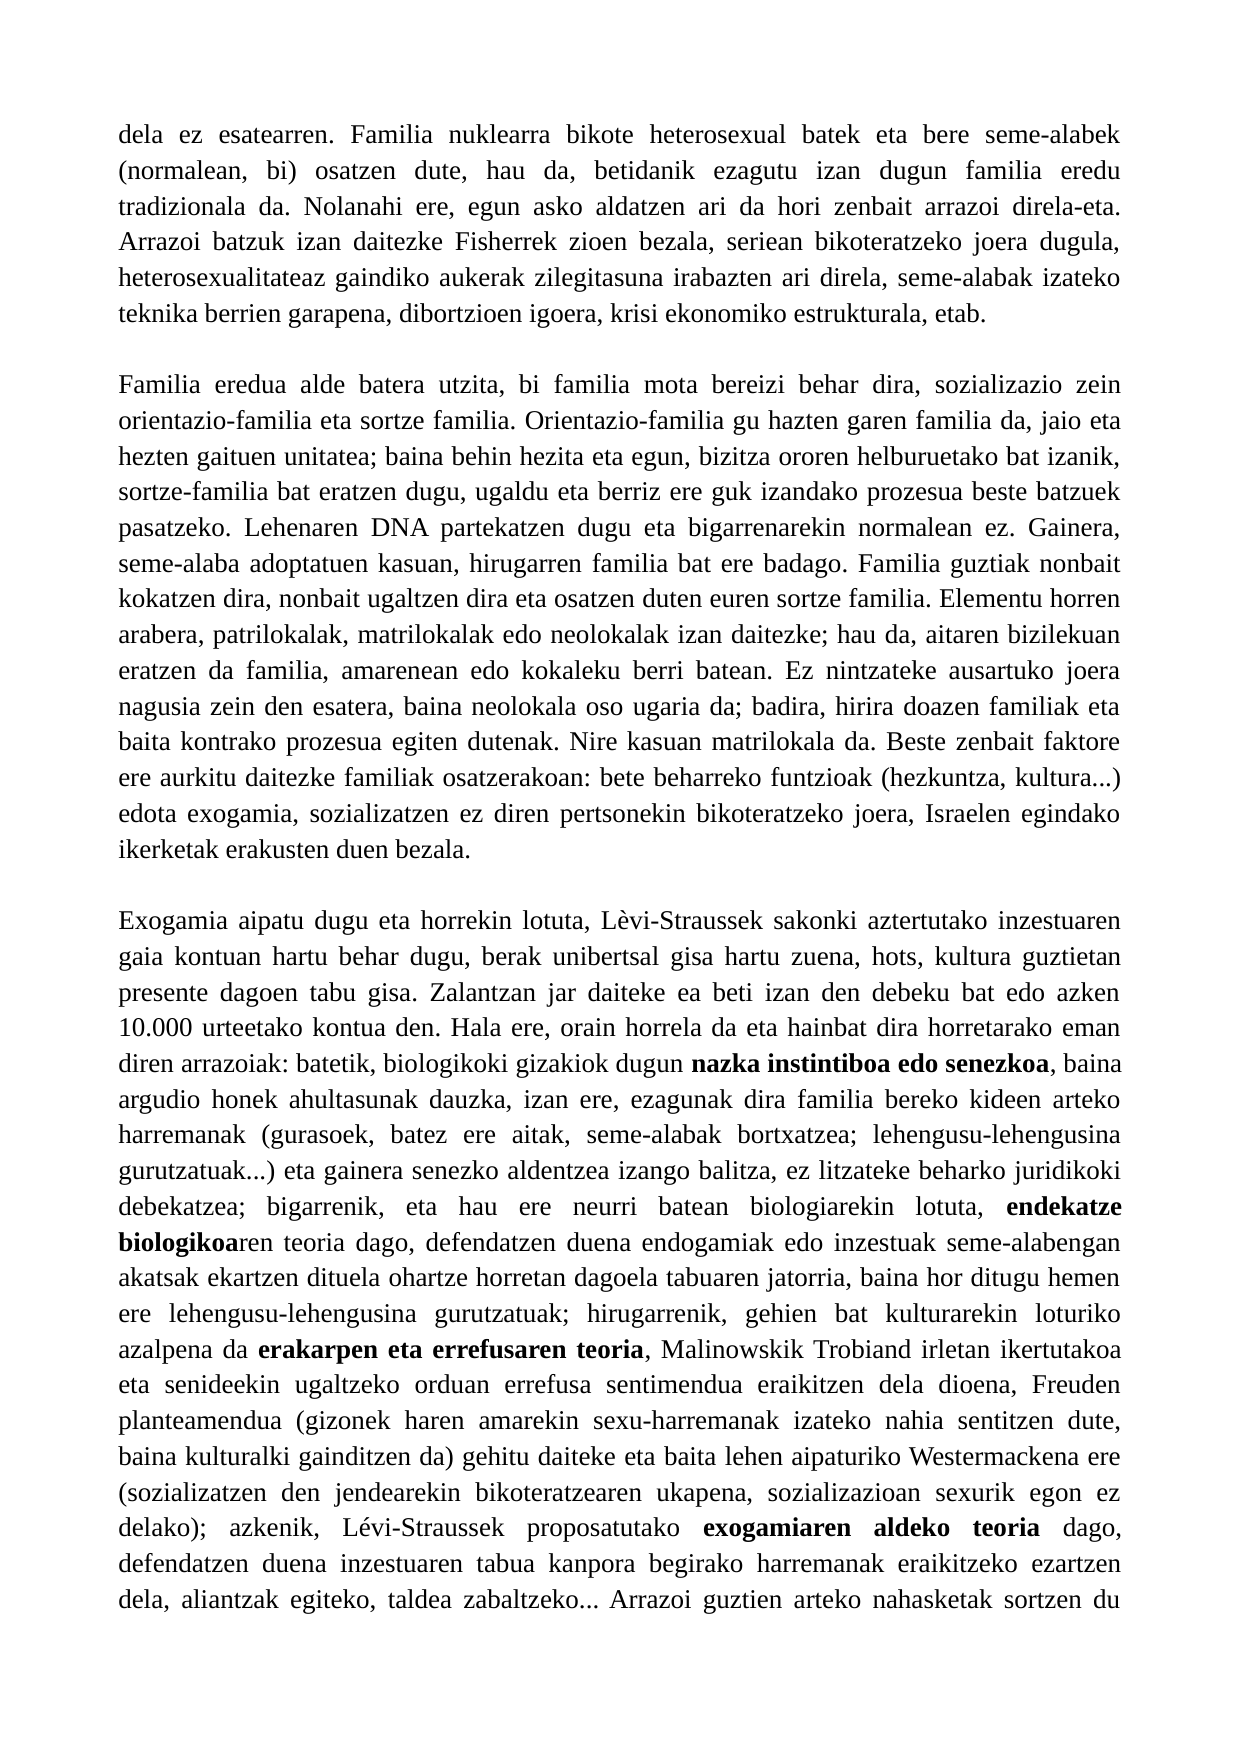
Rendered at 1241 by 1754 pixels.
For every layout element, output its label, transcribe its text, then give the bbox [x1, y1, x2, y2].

text Familia eredua alde batera utzita, bi familia mota bereizi behar dira, sozializazio zein orientazio-familia eta sortze familia. Orientazio-familia gu hazten garen familia da, jaio eta hezten gaituen unitatea; baina behin hezita eta egun, bizitza ororen helburuetako bat izanik, sortze-familia bat eratzen dugu, ugaldu eta berriz ere guk izandako prozesua beste batzuek pasatzeko. Lehenaren DNA partekatzen dugu eta bigarrenarekin normalean ez. Gainera, seme-alaba adoptatuen kasuan, hirugarren familia bat ere badago. Familia guztiak nonbait kokatzen dira, nonbait ugaltzen dira eta osatzen duten euren sortze familia. Elementu horren arabera, patrilokalak, matrilokalak edo neolokalak izan daitezke; hau da, aitaren bizilekuan eratzen da familia, amarenean edo kokaleku berri batean. Ez nintzateke ausartuko joera nagusia zein den esatera, baina neolokala oso ugaria da; badira, hirira doazen familiak eta baita kontrako prozesua egiten dutenak. Nire kasuan matrilokala da. Beste zenbait faktore ere aurkitu daitezke familiak osatzerakoan: bete beharreko funtzioak (hezkuntza, kultura...) edota exogamia, sozializatzen ez diren pertsonekin bikoteratzeko joera, Israelen egindako ikerketak erakusten duen bezala. [118, 368, 1122, 864]
text dela ez esatearren. Familia nuklearra bikote heterosexual batek eta bere seme-alabek (normalean, bi) osatzen dute, hau da, betidanik ezagutu izan dugun familia eredu tradizionala da. Nolanahi ere, egun asko aldatzen ari da hori zenbait arrazoi direla-eta. Arrazoi batzuk izan daitezke Fisherrek zioen bezala, seriean bikoteratzeko joera dugula, heterosexualitateaz gaindiko aukerak zilegitasuna irabazten ari direla, seme-alabak izateko teknika berrien garapena, dibortzioen igoera, krisi ekonomiko estrukturala, etab. [118, 118, 1122, 328]
text Exogamia aipatu dugu eta horrekin lotuta, Lèvi-Straussek sakonki aztertutako inzestuaren gaia kontuan hartu behar dugu, berak unibertsal gisa hartu zuena, hots, kultura guztietan presente dagoen tabu gisa. Zalantzan jar daiteke ea beti izan den debeku bat edo azken 10.000 urteetako kontua den. Hala ere, orain horrela da eta hainbat dira horretarako eman diren arrazoiak: batetik, biologikoki gizakiok dugun nazka instintiboa edo senezkoa, baina argudio honek ahultasunak dauzka, izan ere, ezagunak dira familia bereko kideen arteko harremanak (gurasoek, batez ere aitak, seme-alabak bortxatzea; lehengusu-lehengusina gurutzatuak...) eta gainera senezko aldentzea izango balitza, ez litzateke beharko juridikoki debekatzea; bigarrenik, eta hau ere neurri batean biologiarekin lotuta, endekatze biologikoaren teoria dago, defendatzen duena endogamiak edo inzestuak seme-alabengan akatsak ekartzen dituela ohartze horretan dagoela tabuaren jatorria, baina hor ditugu hemen ere lehengusu-lehengusina gurutzatuak; hirugarrenik, gehien bat kulturarekin loturiko azalpena da erakarpen eta errefusaren teoria, Malinowskik Trobiand irletan ikertutakoa eta senideekin ugaltzeko orduan errefusa sentimendua eraikitzen dela dioena, Freuden planteamendua (gizonek haren amarekin sexu-harremanak izateko nahia sentitzen dute, baina kulturalki gainditzen da) gehitu daiteke eta baita lehen aipaturiko Westermackena ere (sozializatzen den jendearekin bikoteratzearen ukapena, sozializazioan sexurik egon ez delako); azkenik, Lévi-Straussek proposatutako exogamiaren aldeko teoria dago, defendatzen duena inzestuaren tabua kanpora begirako harremanak eraikitzeko ezartzen dela, aliantzak egiteko, taldea zabaltzeko... Arrazoi guztien arteko nahasketak sortzen du [118, 904, 1122, 1614]
